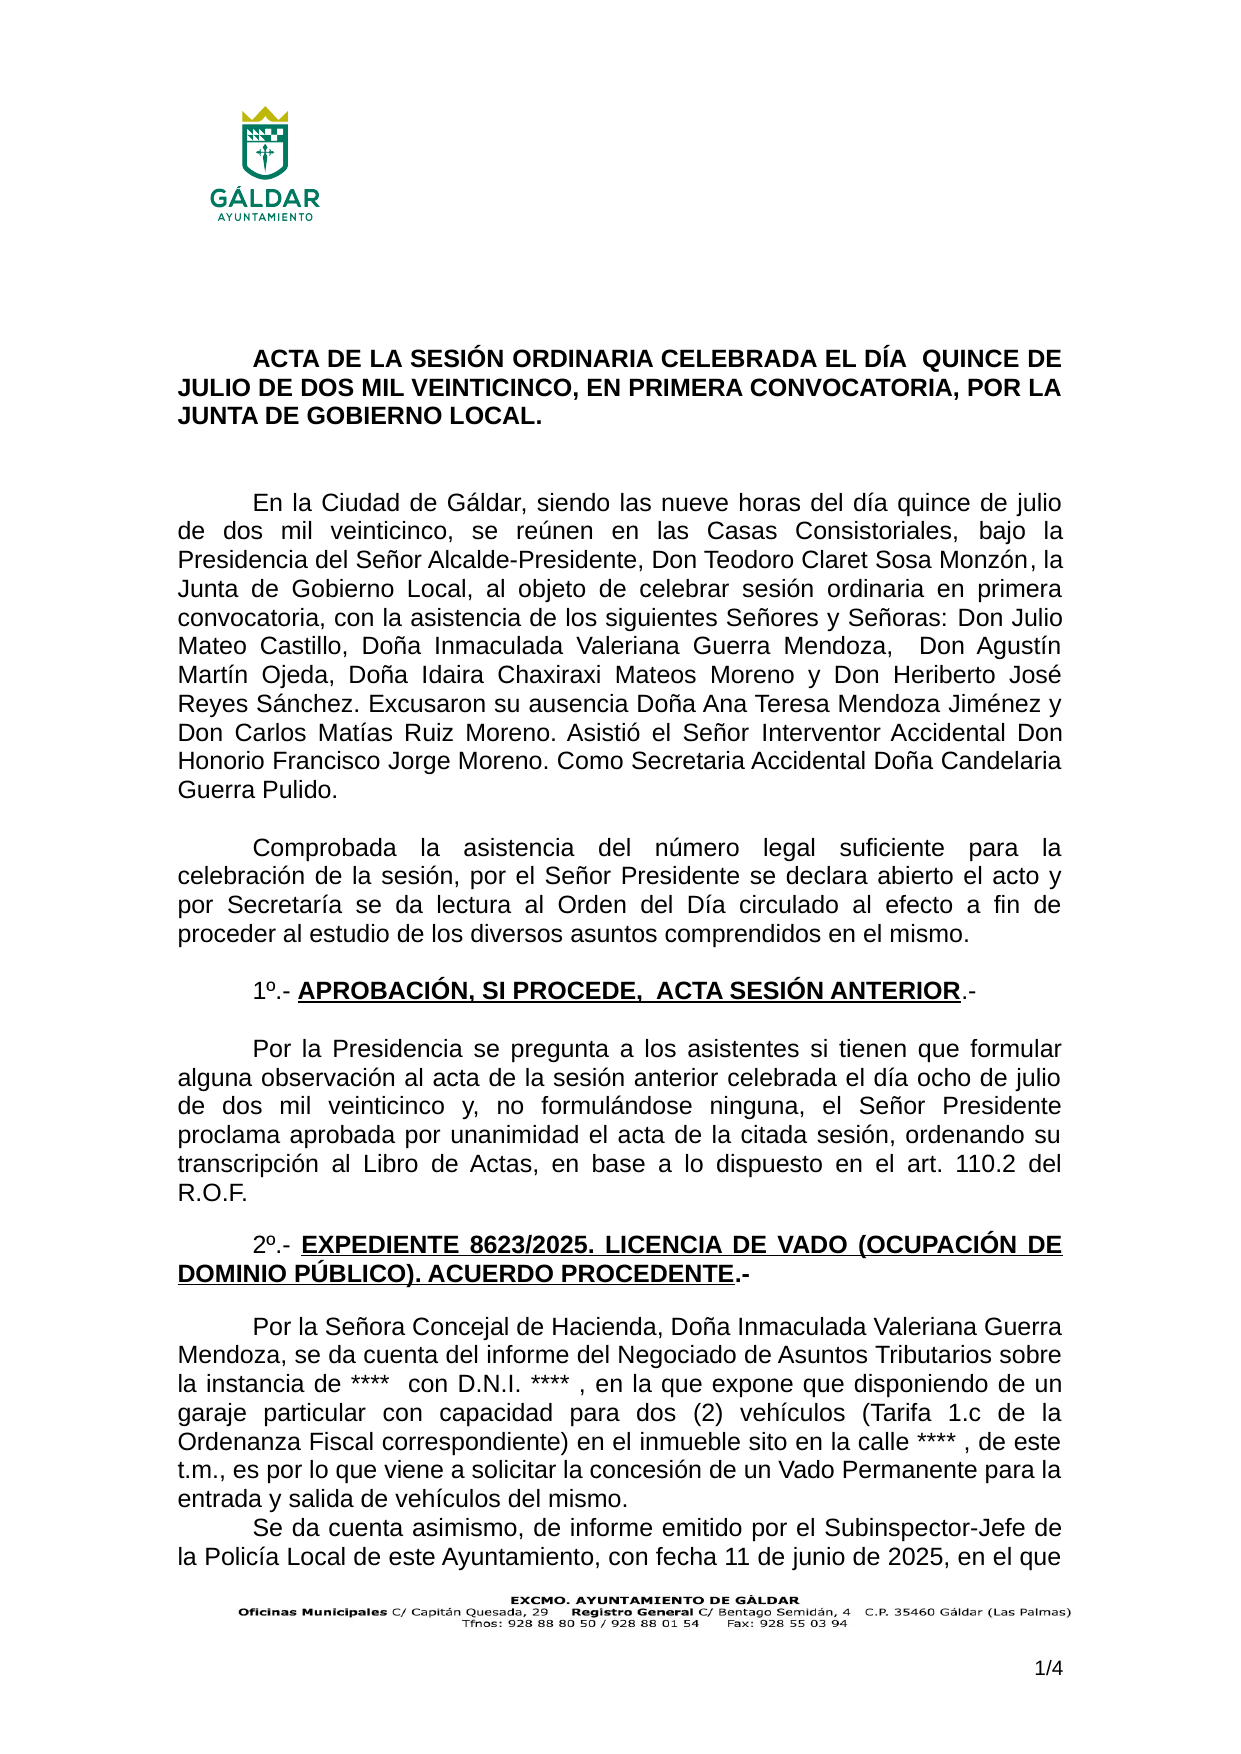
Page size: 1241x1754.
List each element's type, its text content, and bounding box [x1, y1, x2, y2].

text En la Ciudad de Gáldar, siendo las nueve horas del día quince de julio de dos mil veinticinco, se reúnen en las Casas Consistoriales, bajo la Presidencia del Señor Alcalde-Presidente, Don Teodoro Claret Sosa Monzón, la Junta de Gobierno Local, al objeto de celebrar sesión ordinaria en primera convocatoria, con la asistencia de los siguientes Señores y Señoras: Don Julio Mateo Castillo, Doña Inmaculada Valeriana Guerra Mendoza, Don Agustín Martín Ojeda, Doña Idaira Chaxiraxi Mateos Moreno y Don Heriberto José Reyes Sánchez. Excusaron su ausencia Doña Ana Teresa Mendoza Jiménez y Don Carlos Matías Ruiz Moreno. Asistió el Señor Interventor Accidental Don Honorio Francisco Jorge Moreno. Como Secretaria Accidental Doña Candelaria Guerra Pulido. [177, 487, 1063, 804]
text Por la Presidencia se pregunta a los asistentes si tienen que formular alguna observación al acta de la sesión anterior celebrada el día ocho de julio de dos mil veinticinco y, no formulándose ninguna, el Señor Presidente proclama aprobada por unanimidad el acta de la citada sesión, ordenando su transcripción al Libro de Actas, en base a lo dispuesto en el art. 110.2 del R.O.F. [177, 1034, 1063, 1206]
text Se da cuenta asimismo, de informe emitido por el Subinspector-Jefe de la Policía Local de este Ayuntamiento, con fecha 11 de junio de 2025, en el que [177, 1513, 1063, 1570]
picture [248, 1595, 1073, 1628]
text 1º.- APROBACIÓN, SI PROCEDE, ACTA SESIÓN ANTERIOR.- [177, 976, 1063, 1005]
text ACTA DE LA SESIÓN ORDINARIA CELEBRADA EL DÍA QUINCE DE JULIO DE DOS MIL VEINTICINCO, EN PRIMERA CONVOCATORIA, POR LA JUNTA DE GOBIERNO LOCAL. [177, 344, 1063, 430]
text Comprobada la asistencia del número legal suficiente para la celebración de la sesión, por el Señor Presidente se declara abierto el acto y por Secretaría se da lectura al Orden del Día circulado al efecto a fin de proceder al estudio de los diversos asuntos comprendidos en el mismo. [177, 832, 1063, 947]
text Por la Señora Concejal de Hacienda, Doña Inmaculada Valeriana Guerra Mendoza, se da cuenta del informe del Negociado de Asuntos Tributarios sobre la instancia de **** con D.N.I. **** , en la que expone que disponiendo de un garaje particular con capacidad para dos (2) vehículos (Tarifa 1.c de la Ordenanza Fiscal correspondiente) en el inmueble sito en la calle **** , de este t.m., es por lo que viene a solicitar la concesión de un Vado Permanente para la entrada y salida de vehículos del mismo. [177, 1312, 1063, 1513]
text 2º.- EXPEDIENTE 8623/2025. LICENCIA DE VADO (OCUPACIÓN DE DOMINIO PÚBLICO). ACUERDO PROCEDENTE.- [177, 1230, 1063, 1288]
picture [189, 77, 340, 258]
